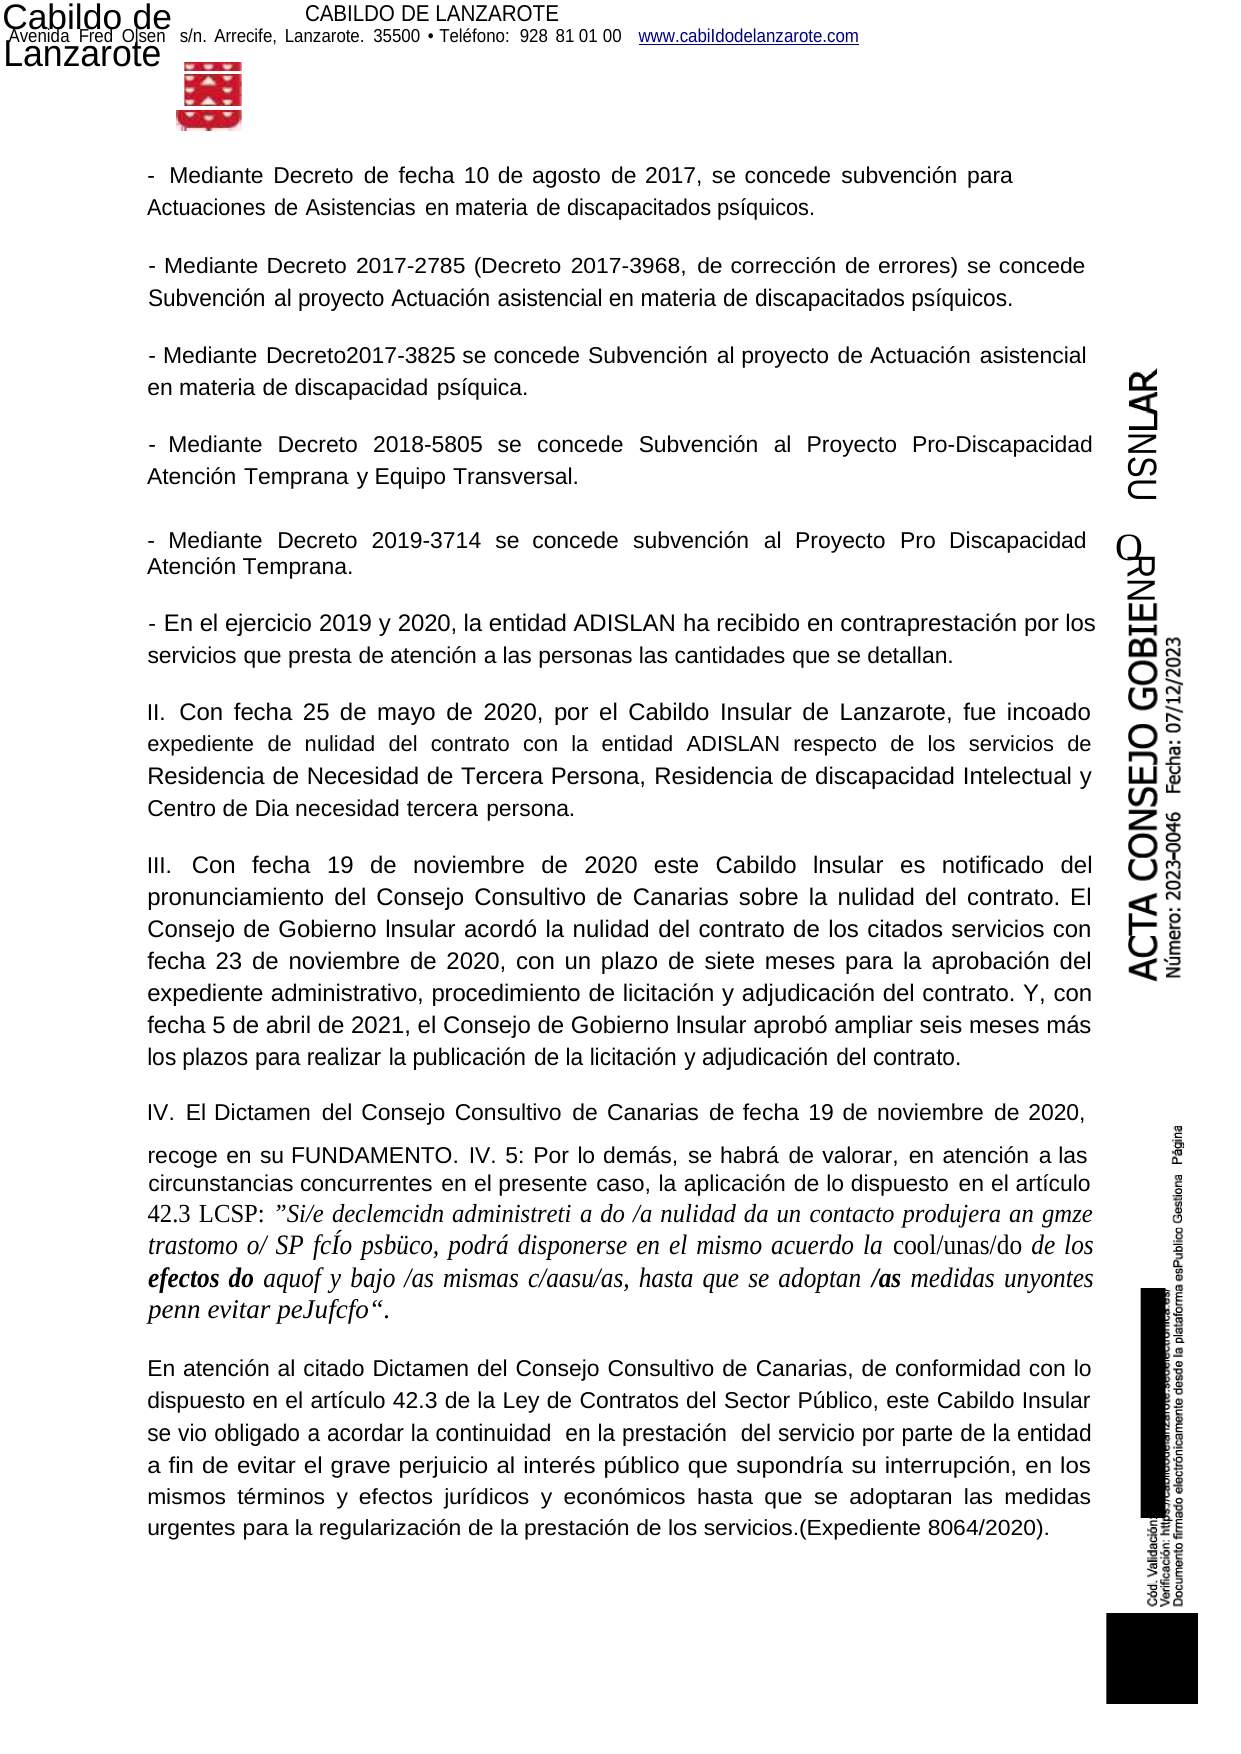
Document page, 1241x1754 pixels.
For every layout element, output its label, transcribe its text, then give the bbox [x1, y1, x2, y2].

text Subvención al proyecto Actuación asistencial en materia de discapacitados psíquicos. [148, 284, 1196, 312]
list Mediante Decreto 2017-2785 (Decreto 2017-3968, de corrección de errores) se concede [148, 252, 1196, 278]
list RN [1119, 578, 1165, 604]
list Con fecha 25 de mayo de 2020, por el Cabildo Insular de Lanzarote, fue incoado expediente de nulidad del contrato con la entidad ADISLAN respecto de los servicios de Residencia de Necesidad de Tercera Persona, Residencia de discapacidad Intelectual y Centro de Dia necesidad tercera persona. [147, 698, 1092, 821]
text servicios que presta de atención a las personas las cantidades que se detallan. [147, 642, 1128, 668]
picture [1140, 1175, 1185, 1607]
list En el ejercicio 2019 y 2020, la entidad ADISLAN ha recibido en contraprestación por los [148, 608, 1128, 636]
picture [1129, 392, 1158, 430]
list Con fecha 19 de noviembre de 2020 este Cabildo lnsular es notificado del pronunciamiento del Consejo Consultivo de Canarias sobre la nulidad del contrato. El Consejo de Gobierno lnsular acordó la nulidad del contrato de los citados servicios con fecha 23 de noviembre de 2020, con un plazo de siete meses para la aprobación del expediente administrativo, procedimiento de licitación y adjudicación del contrato. Y, con fecha 5 de abril de 2021, el Consejo de Gobierno lnsular aprobó ampliar seis meses más los plazos para realizar la publicación de la licitación y adjudicación del contrato. [147, 851, 1093, 1070]
text En atención al citado Dictamen del Consejo Consultivo de Canarias, de conformidad con lo dispuesto en el artículo 42.3 de la Ley de Contratos del Sector Público, este Cabildo Insular se vio obligado a acordar la continuidad en la prestación del servicio por parte de la entidad a fin de evitar el grave perjuicio al interés público que supondría su interrupción, en los mismos términos y efectos jurídicos y económicos hasta que se adoptaran las medidas urgentes para la regularización de la prestación de los servicios.(Expediente 8064/2020). [147, 1354, 1092, 1540]
list Mediante Decreto 2019-3714 se concede subvención al Proyecto Pro Discapacidad O [147, 517, 1196, 557]
picture [1129, 368, 1157, 391]
picture [184, 74, 242, 106]
list El Dictamen del Consejo Consultivo de Canarias de fecha 19 de noviembre de 2020, [147, 1100, 1196, 1126]
list Mediante Decreto de fecha 10 de agosto de 2017, se concede subvención para Actuaciones de Asistencias en materia de discapacitados psíquicos. [147, 162, 1092, 221]
picture [1171, 1126, 1185, 1164]
list Mediante Decreto 2018-5805 se concede Subvención al Proyecto Pro-Discapacidad Atención Temprana y Equipo Transversal. [147, 431, 1093, 489]
picture [176, 110, 242, 131]
text 42.3 LCSP: ”Si/e declemcidn administreti a do /a nulidad da un contacto produjera an gmze trastomo o/ SP fcÍo psbüco, podrá disponerse en el mismo acuerdo la cool/unas/do de los efectos do aquof y bajo /as mismas c/aasu/as, hasta que se adoptan /as medidas unyontes penn evitar peJufcfo“. [147, 1198, 1094, 1324]
text recoge en su FUNDAMENTO. IV. 5: Por lo demás, se habrá de valorar, en atención a las circunstancias concurrentes en el presente caso, la aplicación de lo dispuesto en el artículo [147, 1126, 1184, 1196]
list Mediante Decreto2017-3825 se concede Subvención al proyecto de Actuación asistencial en materia de discapacidad psíquica. [147, 342, 1092, 401]
picture [184, 62, 242, 71]
picture [1106, 1613, 1198, 1704]
picture [1128, 603, 1184, 982]
text Atención Temprana. [147, 557, 1196, 578]
list NSU [1119, 433, 1166, 504]
